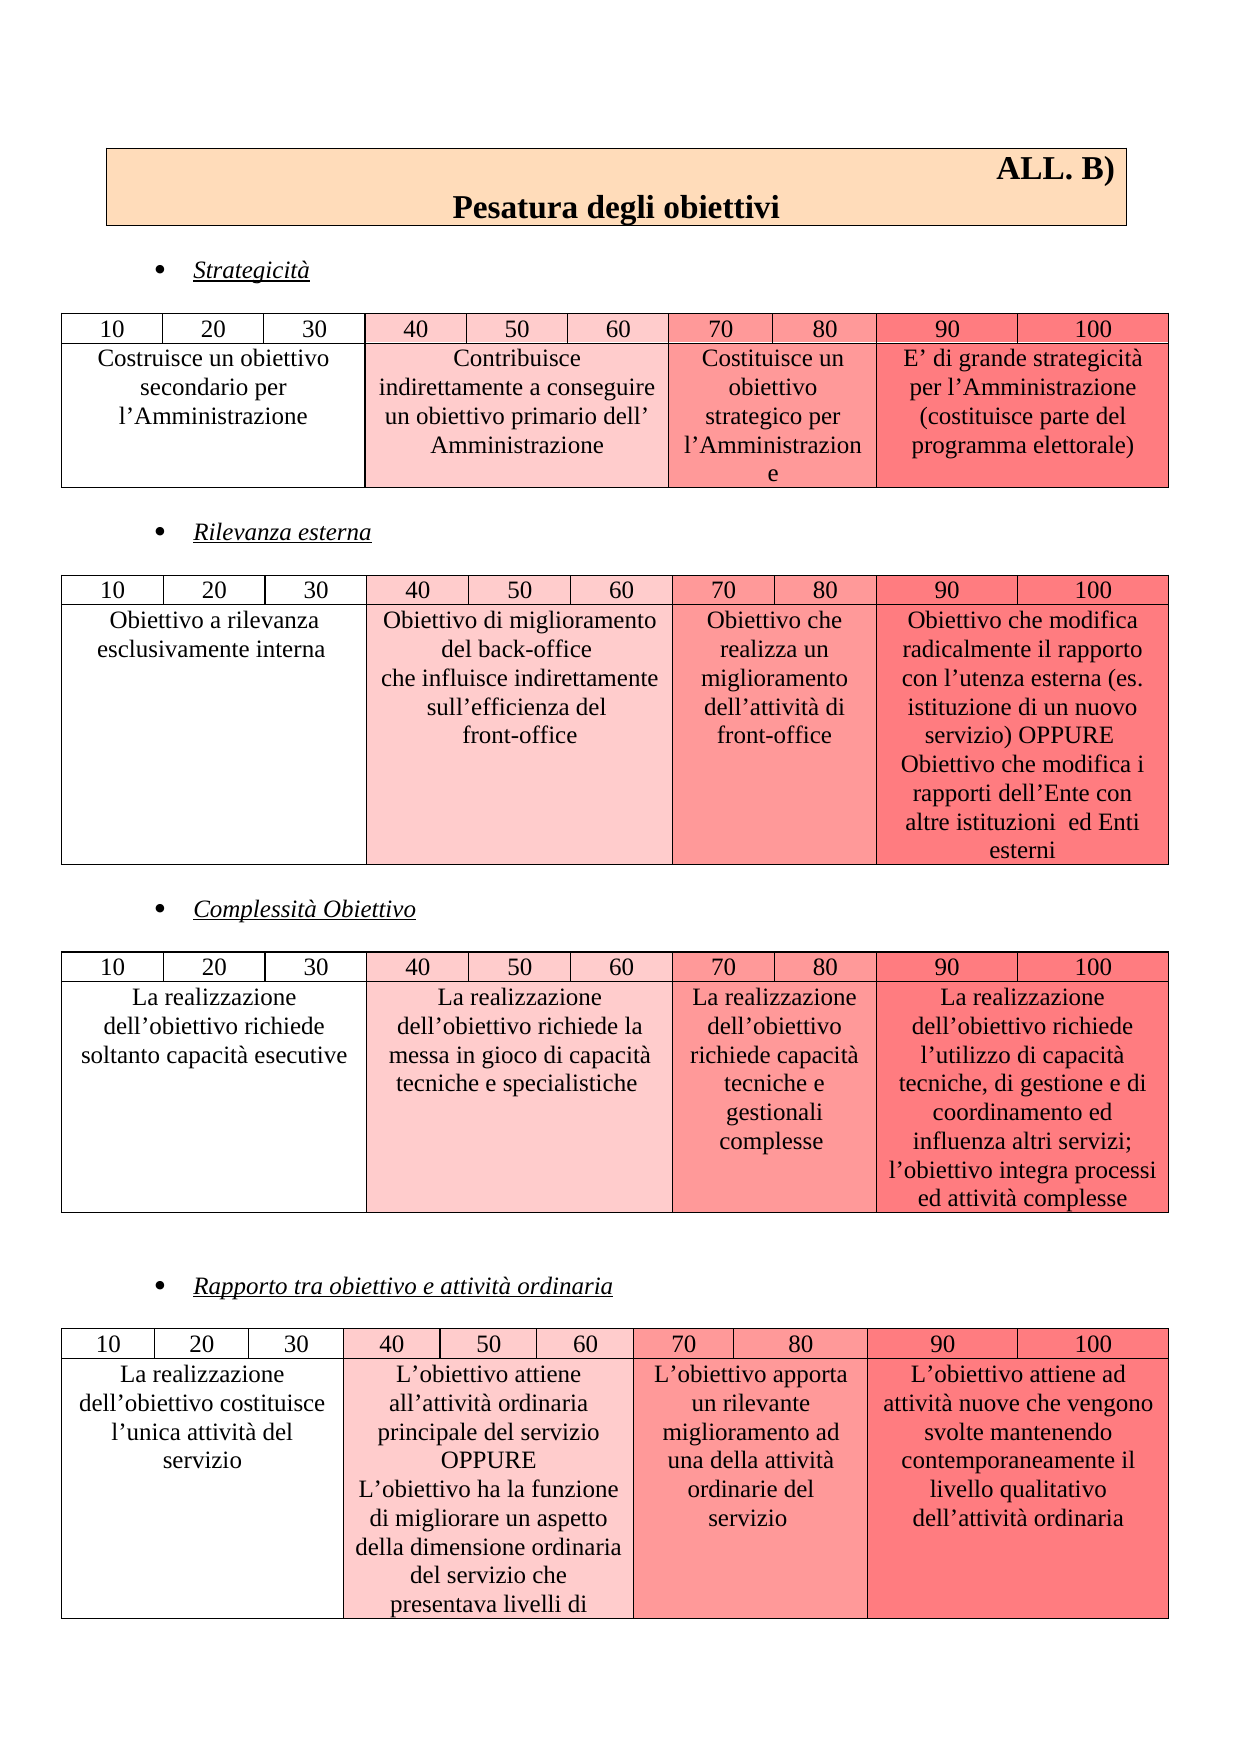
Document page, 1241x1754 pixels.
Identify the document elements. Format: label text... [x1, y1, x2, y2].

table_header 10 [62, 576, 163, 604]
table_header 20 [164, 576, 264, 604]
table_header 100 [1018, 1329, 1168, 1358]
table_cell Obiettivo a rilevanza esclusivamente interna [62, 605, 366, 864]
table_header 70 [673, 953, 774, 981]
table_header 90 [877, 576, 1017, 604]
table_header 90 [868, 1329, 1017, 1358]
table_cell E’ di grande strategicità per l’Amministrazione (costituisce parte del programma elettorale) [877, 344, 1168, 487]
table_cell L’obiettivo attiene all’attività ordinaria principale del servizio OPPURE L’obiettivo ha la funzione di migliorare un aspetto della dimensione ordinaria del servizio che presentava livelli di [344, 1359, 633, 1618]
table_cell La realizzazione dell’obiettivo richiede l’utilizzo di capacità tecniche, di gestione e di coordinamento ed influenza altri servizi; l’obiettivo integra processi ed attività complesse [877, 982, 1168, 1212]
table_cell Obiettivo che realizza un miglioramento dell’attività di front-office [673, 605, 876, 864]
table_header 80 [775, 576, 876, 604]
table_header 50 [469, 953, 570, 981]
table_header 70 [634, 1329, 733, 1358]
table_header 100 [1018, 576, 1168, 604]
table_header 20 [164, 953, 264, 981]
table_header 60 [571, 953, 672, 981]
table_cell Contribuisce indirettamente a conseguire un obiettivo primario dell’ Amministrazione [366, 344, 668, 487]
table_header 10 [62, 314, 162, 342]
table_header 80 [773, 314, 876, 342]
table_header 30 [249, 1329, 343, 1358]
list Rilevanza esterna [156, 517, 1122, 546]
table_header 100 [1018, 314, 1168, 342]
table_cell Costituisce un obiettivo strategico per l’Amministrazione [669, 344, 876, 487]
table_cell Obiettivo che modifica radicalmente il rapporto con l’utenza esterna (es. istituzione di un nuovo servizio) OPPURE Obiettivo che modifica i rapporti dell’Ente con altre istituzioni ed Enti esterni [877, 605, 1168, 864]
table_header 90 [877, 953, 1017, 981]
table_header 20 [163, 314, 263, 342]
table_header 50 [469, 576, 570, 604]
table_cell Obiettivo di miglioramento del back-office che influisce indirettamente sull’efficienza del front-office [367, 605, 672, 864]
table_header 40 [367, 953, 468, 981]
table_header 60 [571, 576, 672, 604]
table_header 50 [441, 1329, 536, 1358]
table_header 40 [344, 1329, 439, 1358]
table_header 70 [673, 576, 774, 604]
list Strategicità [156, 255, 1122, 284]
table_cell L’obiettivo attiene ad attività nuove che vengono svolte mantenendo contemporaneamente il livello qualitativo dell’attività ordinaria [868, 1359, 1168, 1618]
table_cell L’obiettivo apporta un rilevante miglioramento ad una della attività ordinarie del servizio [634, 1359, 867, 1618]
table_header 30 [266, 576, 366, 604]
table_cell La realizzazione dell’obiettivo richiede capacità tecniche e gestionali complesse [673, 982, 876, 1212]
table_header 40 [367, 576, 468, 604]
table_header 60 [568, 314, 668, 342]
list Complessità Obiettivo [156, 894, 1122, 923]
table_cell La realizzazione dell’obiettivo richiede soltanto capacità esecutive [62, 982, 366, 1212]
table_header 80 [775, 953, 876, 981]
table_header 100 [1018, 953, 1168, 981]
table_header 30 [266, 953, 366, 981]
table_header 90 [877, 314, 1017, 342]
table_header 50 [467, 314, 567, 342]
table_header 10 [62, 953, 163, 981]
table_header 80 [734, 1329, 867, 1358]
table_header 10 [62, 1329, 154, 1358]
table_header 40 [366, 314, 466, 342]
list Rapporto tra obiettivo e attività ordinaria [156, 1271, 1122, 1299]
table_header ALL. B) Pesatura degli obiettivi [107, 149, 1126, 225]
table_header 20 [155, 1329, 248, 1358]
table_header 30 [264, 314, 364, 342]
table_cell La realizzazione dell’obiettivo costituisce l’unica attività del servizio [62, 1359, 343, 1618]
table_header 70 [669, 314, 772, 342]
table_header 60 [537, 1329, 633, 1358]
table_cell La realizzazione dell’obiettivo richiede la messa in gioco di capacità tecniche e specialistiche [367, 982, 672, 1212]
table_cell Costruisce un obiettivo secondario per l’Amministrazione [62, 344, 364, 487]
